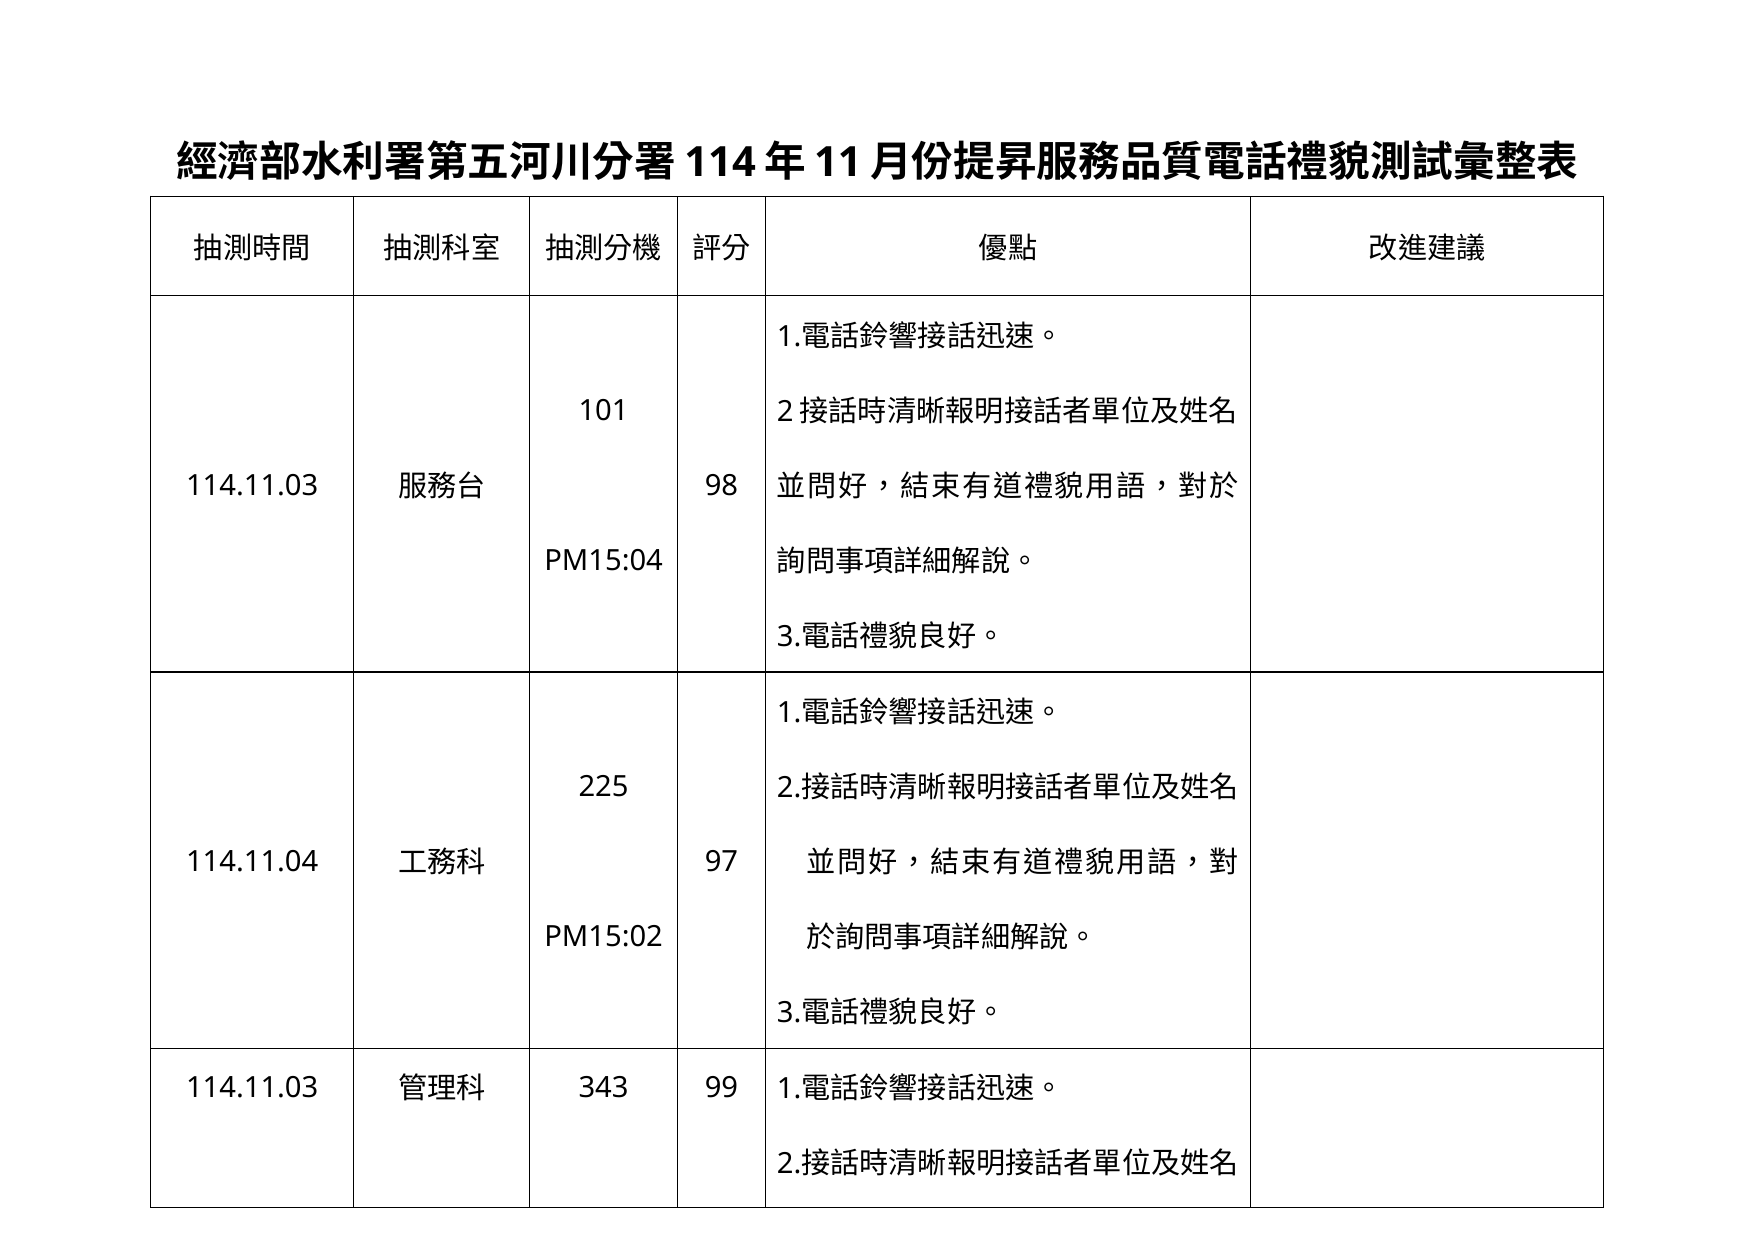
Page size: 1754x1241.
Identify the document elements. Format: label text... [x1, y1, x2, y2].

table_cell 225 PM15:02 [530, 673, 677, 1047]
table_cell 服務台 [354, 296, 529, 671]
table_cell 99 [678, 1049, 765, 1207]
table_cell 管理科 [354, 1049, 529, 1207]
table_cell [1251, 673, 1603, 1047]
table_cell [1251, 296, 1603, 671]
table_cell 98 [678, 296, 765, 671]
table_header 抽測分機 [530, 197, 677, 295]
table_cell 114.11.03 [151, 296, 353, 671]
table_header 抽測科室 [354, 197, 529, 295]
table_cell [1251, 1049, 1603, 1207]
table_cell 101 PM15:04 [530, 296, 677, 671]
table_cell 工務科 [354, 673, 529, 1047]
table_cell 114.11.04 [151, 673, 353, 1047]
table_cell 114.11.03 [151, 1049, 353, 1207]
table_header 優點 [766, 197, 1250, 295]
table_header 改進建議 [1251, 197, 1603, 295]
table_cell 1.電話鈴響接話迅速。 2.接話時清晰報明接話者單位及姓名 [766, 1049, 1250, 1207]
table_cell 97 [678, 673, 765, 1047]
text 經濟部水利署第五河川分署114年11月份提昇服務品質電話禮貌測試彙整表 [150, 121, 1604, 196]
table_cell 1.電話鈴響接話迅速。 2.接話時清晰報明接話者單位及姓名並問好，結束有道禮貌用語，對於詢問事項詳細解說。 3.電話禮貌良好。 [766, 673, 1250, 1047]
table_cell 1.電話鈴響接話迅速。 2接話時清晰報明接話者單位及姓名並問好，結束有道禮貌用語，對於詢問事項詳細解說。 3.電話禮貌良好。 [766, 296, 1250, 671]
table_cell 343 [530, 1049, 677, 1207]
table_header 評分 [678, 197, 765, 295]
table_header 抽測時間 [151, 197, 353, 295]
